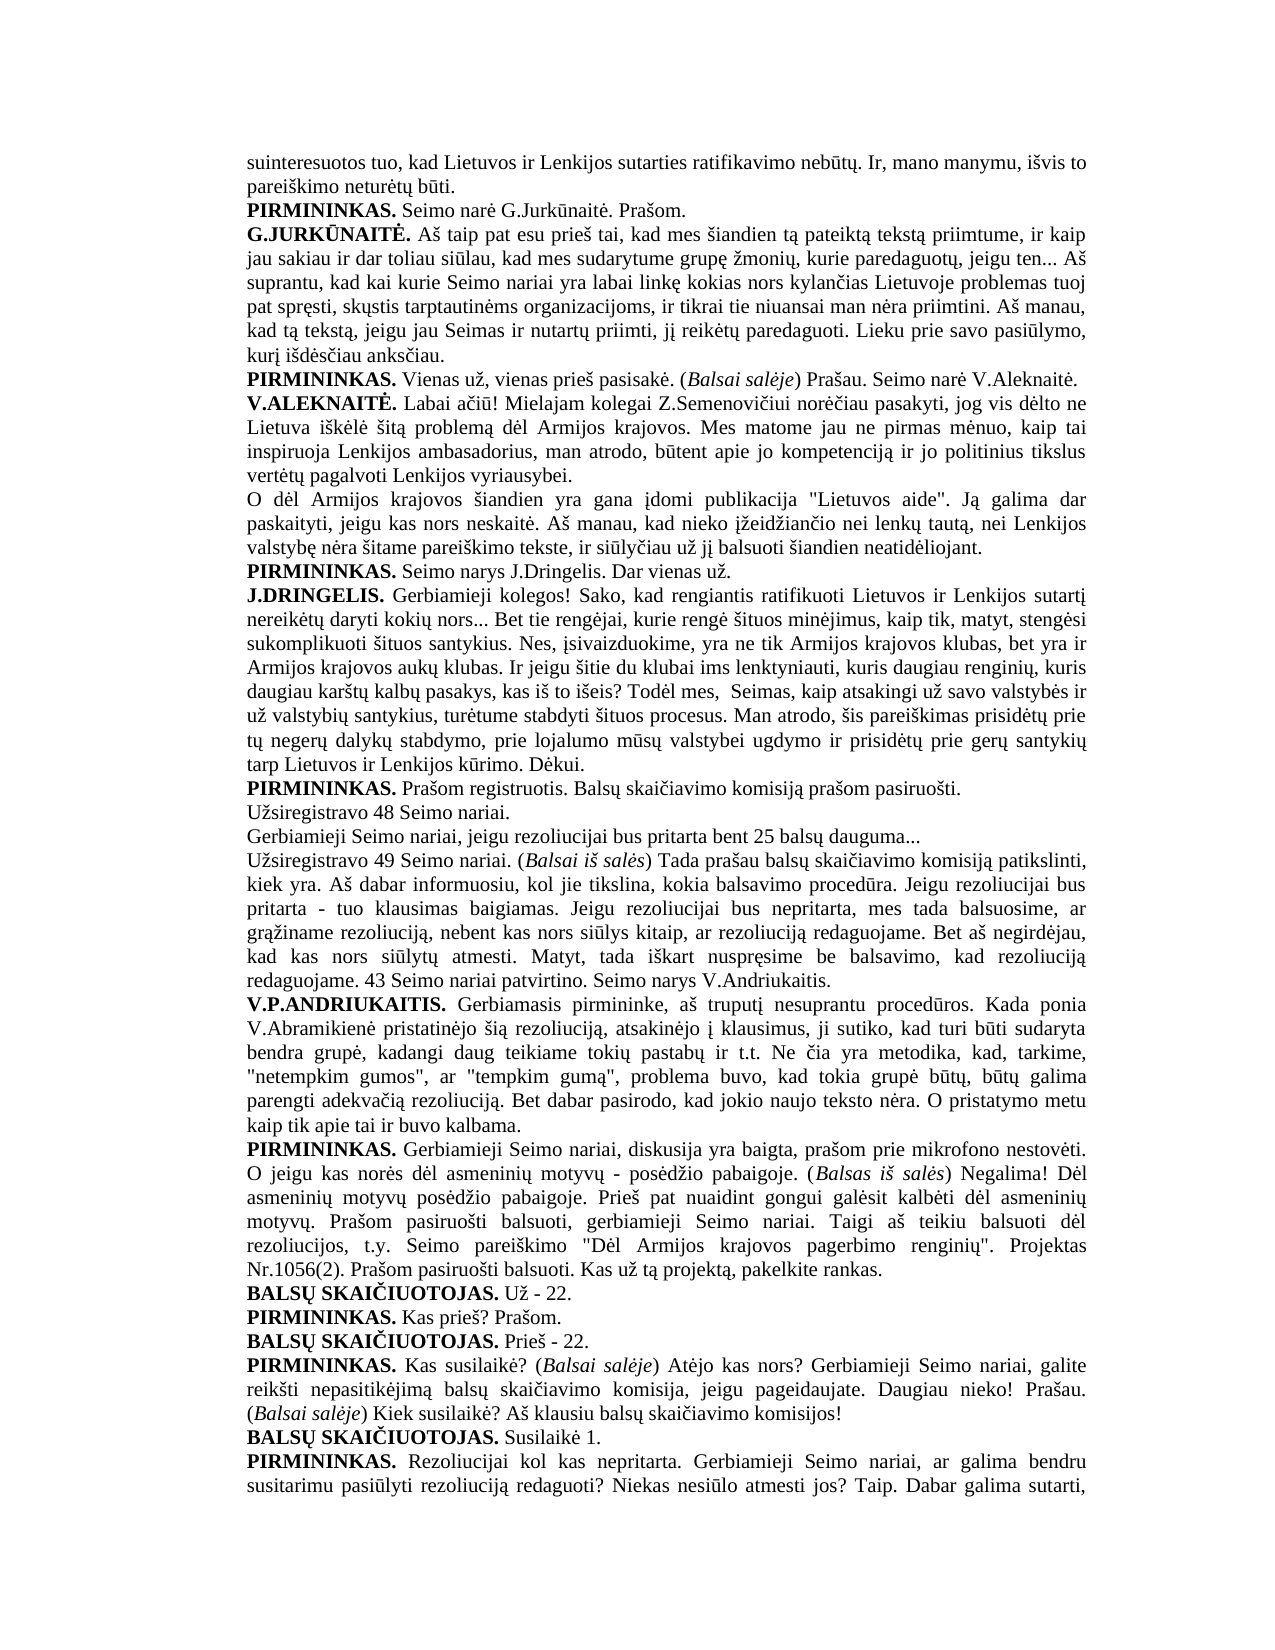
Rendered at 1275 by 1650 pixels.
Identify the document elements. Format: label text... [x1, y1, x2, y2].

text BALSŲ SKAIČIUOTOJAS. Susilaikė 1. [247, 1425, 1087, 1449]
text PIRMININKAS. Gerbiamieji Seimo nariai, diskusija yra baigta, prašom prie mikrofono nestovėti. O jeigu kas norės dėl asmeninių motyvų - posėdžio pabaigoje. (Balsas iš salės) Negalima! Dėl asmeninių motyvų posėdžio pabaigoje. Prieš pat nuaidint gongui galėsit kalbėti dėl asmeninių motyvų. Prašom pasiruošti balsuoti, gerbiamieji Seimo nariai. Taigi aš teikiu balsuoti dėl rezoliucijos, t.y. Seimo pareiškimo "Dėl Armijos krajovos pagerbimo renginių". Projektas Nr.1056(2). Prašom pasiruošti balsuoti. Kas už tą projektą, pakelkite rankas. [247, 1137, 1087, 1281]
text V.ALEKNAITĖ. Labai ačiū! Mielajam kolegai Z.Semenovičiui norėčiau pasakyti, jog vis dėlto ne Lietuva iškėlė šitą problemą dėl Armijos krajovos. Mes matome jau ne pirmas mėnuo, kaip tai inspiruoja Lenkijos ambasadorius, man atrodo, būtent apie jo kompetenciją ir jo politinius tikslus vertėtų pagalvoti Lenkijos vyriausybei. [247, 391, 1087, 487]
text Gerbiamieji Seimo nariai, jeigu rezoliucijai bus pritarta bent 25 balsų dauguma... [247, 824, 1087, 848]
text BALSŲ SKAIČIUOTOJAS. Už - 22. [247, 1281, 1087, 1305]
text Užsiregistravo 49 Seimo nariai. (Balsai iš salės) Tada prašau balsų skaičiavimo komisiją patikslinti, kiek yra. Aš dabar informuosiu, kol jie tikslina, kokia balsavimo procedūra. Jeigu rezoliucijai bus pritarta - tuo klausimas baigiamas. Jeigu rezoliucijai bus nepritarta, mes tada balsuosime, ar grąžiname rezoliuciją, nebent kas nors siūlys kitaip, ar rezoliuciją redaguojame. Bet aš negirdėjau, kad kas nors siūlytų atmesti. Matyt, tada iškart nuspręsime be balsavimo, kad rezoliuciją redaguojame. 43 Seimo nariai patvirtino. Seimo narys V.Andriukaitis. [247, 848, 1087, 992]
text V.P.ANDRIUKAITIS. Gerbiamasis pirmininke, aš truputį nesuprantu procedūros. Kada ponia V.Abramikienė pristatinėjo šią rezoliuciją, atsakinėjo į klausimus, ji sutiko, kad turi būti sudaryta bendra grupė, kadangi daug teikiame tokių pastabų ir t.t. Ne čia yra metodika, kad, tarkime, "netempkim gumos", ar "tempkim gumą", problema buvo, kad tokia grupė būtų, būtų galima parengti adekvačią rezoliuciją. Bet dabar pasirodo, kad jokio naujo teksto nėra. O pristatymo metu kaip tik apie tai ir buvo kalbama. [247, 992, 1087, 1137]
text PIRMININKAS. Kas prieš? Prašom. [247, 1305, 1087, 1329]
text J.DRINGELIS. Gerbiamieji kolegos! Sako, kad rengiantis ratifikuoti Lietuvos ir Lenkijos sutartį nereikėtų daryti kokių nors... Bet tie rengėjai, kurie rengė šituos minėjimus, kaip tik, matyt, stengėsi sukomplikuoti šituos santykius. Nes, įsivaizduokime, yra ne tik Armijos krajovos klubas, bet yra ir Armijos krajovos aukų klubas. Ir jeigu šitie du klubai ims lenktyniauti, kuris daugiau renginių, kuris daugiau karštų kalbų pasakys, kas iš to išeis? Todėl mes, Seimas, kaip atsakingi už savo valstybės ir už valstybių santykius, turėtume stabdyti šituos procesus. Man atrodo, šis pareiškimas prisidėtų prie tų negerų dalykų stabdymo, prie lojalumo mūsų valstybei ugdymo ir prisidėtų prie gerų santykių tarp Lietuvos ir Lenkijos kūrimo. Dėkui. [247, 583, 1087, 776]
text PIRMININKAS. Prašom registruotis. Balsų skaičiavimo komisiją prašom pasiruošti. [247, 776, 1087, 800]
text PIRMININKAS. Rezoliucijai kol kas nepritarta. Gerbiamieji Seimo nariai, ar galima bendru susitarimu pasiūlyti rezoliuciją redaguoti? Niekas nesiūlo atmesti jos? Taip. Dabar galima sutarti, [247, 1449, 1087, 1497]
text Užsiregistravo 48 Seimo nariai. [247, 800, 1087, 824]
text O dėl Armijos krajovos šiandien yra gana įdomi publikacija "Lietuvos aide". Ją galima dar paskaityti, jeigu kas nors neskaitė. Aš manau, kad nieko įžeidžiančio nei lenkų tautą, nei Lenkijos valstybę nėra šitame pareiškimo tekste, ir siūlyčiau už jį balsuoti šiandien neatidėliojant. [247, 487, 1087, 559]
text PIRMININKAS. Vienas už, vienas prieš pasisakė. (Balsai salėje) Prašau. Seimo narė V.Aleknaitė. [247, 367, 1087, 391]
text PIRMININKAS. Kas susilaikė? (Balsai salėje) Atėjo kas nors? Gerbiamieji Seimo nariai, galite reikšti nepasitikėjimą balsų skaičiavimo komisija, jeigu pageidaujate. Daugiau nieko! Prašau. (Balsai salėje) Kiek susilaikė? Aš klausiu balsų skaičiavimo komisijos! [247, 1353, 1087, 1425]
text PIRMININKAS. Seimo narė G.Jurkūnaitė. Prašom. [247, 198, 1087, 222]
text G.JURKŪNAITĖ. Aš taip pat esu prieš tai, kad mes šiandien tą pateiktą tekstą priimtume, ir kaip jau sakiau ir dar toliau siūlau, kad mes sudarytume grupę žmonių, kurie paredaguotų, jeigu ten... Aš suprantu, kad kai kurie Seimo nariai yra labai linkę kokias nors kylančias Lietuvoje problemas tuoj pat spręsti, skųstis tarptautinėms organizacijoms, ir tikrai tie niuansai man nėra priimtini. Aš manau, kad tą tekstą, jeigu jau Seimas ir nutartų priimti, jį reikėtų paredaguoti. Lieku prie savo pasiūlymo, kurį išdėsčiau anksčiau. [247, 222, 1087, 367]
text BALSŲ SKAIČIUOTOJAS. Prieš - 22. [247, 1329, 1087, 1353]
text suinteresuotos tuo, kad Lietuvos ir Lenkijos sutarties ratifikavimo nebūtų. Ir, mano manymu, išvis to pareiškimo neturėtų būti. [247, 150, 1087, 198]
text PIRMININKAS. Seimo narys J.Dringelis. Dar vienas už. [247, 559, 1087, 583]
